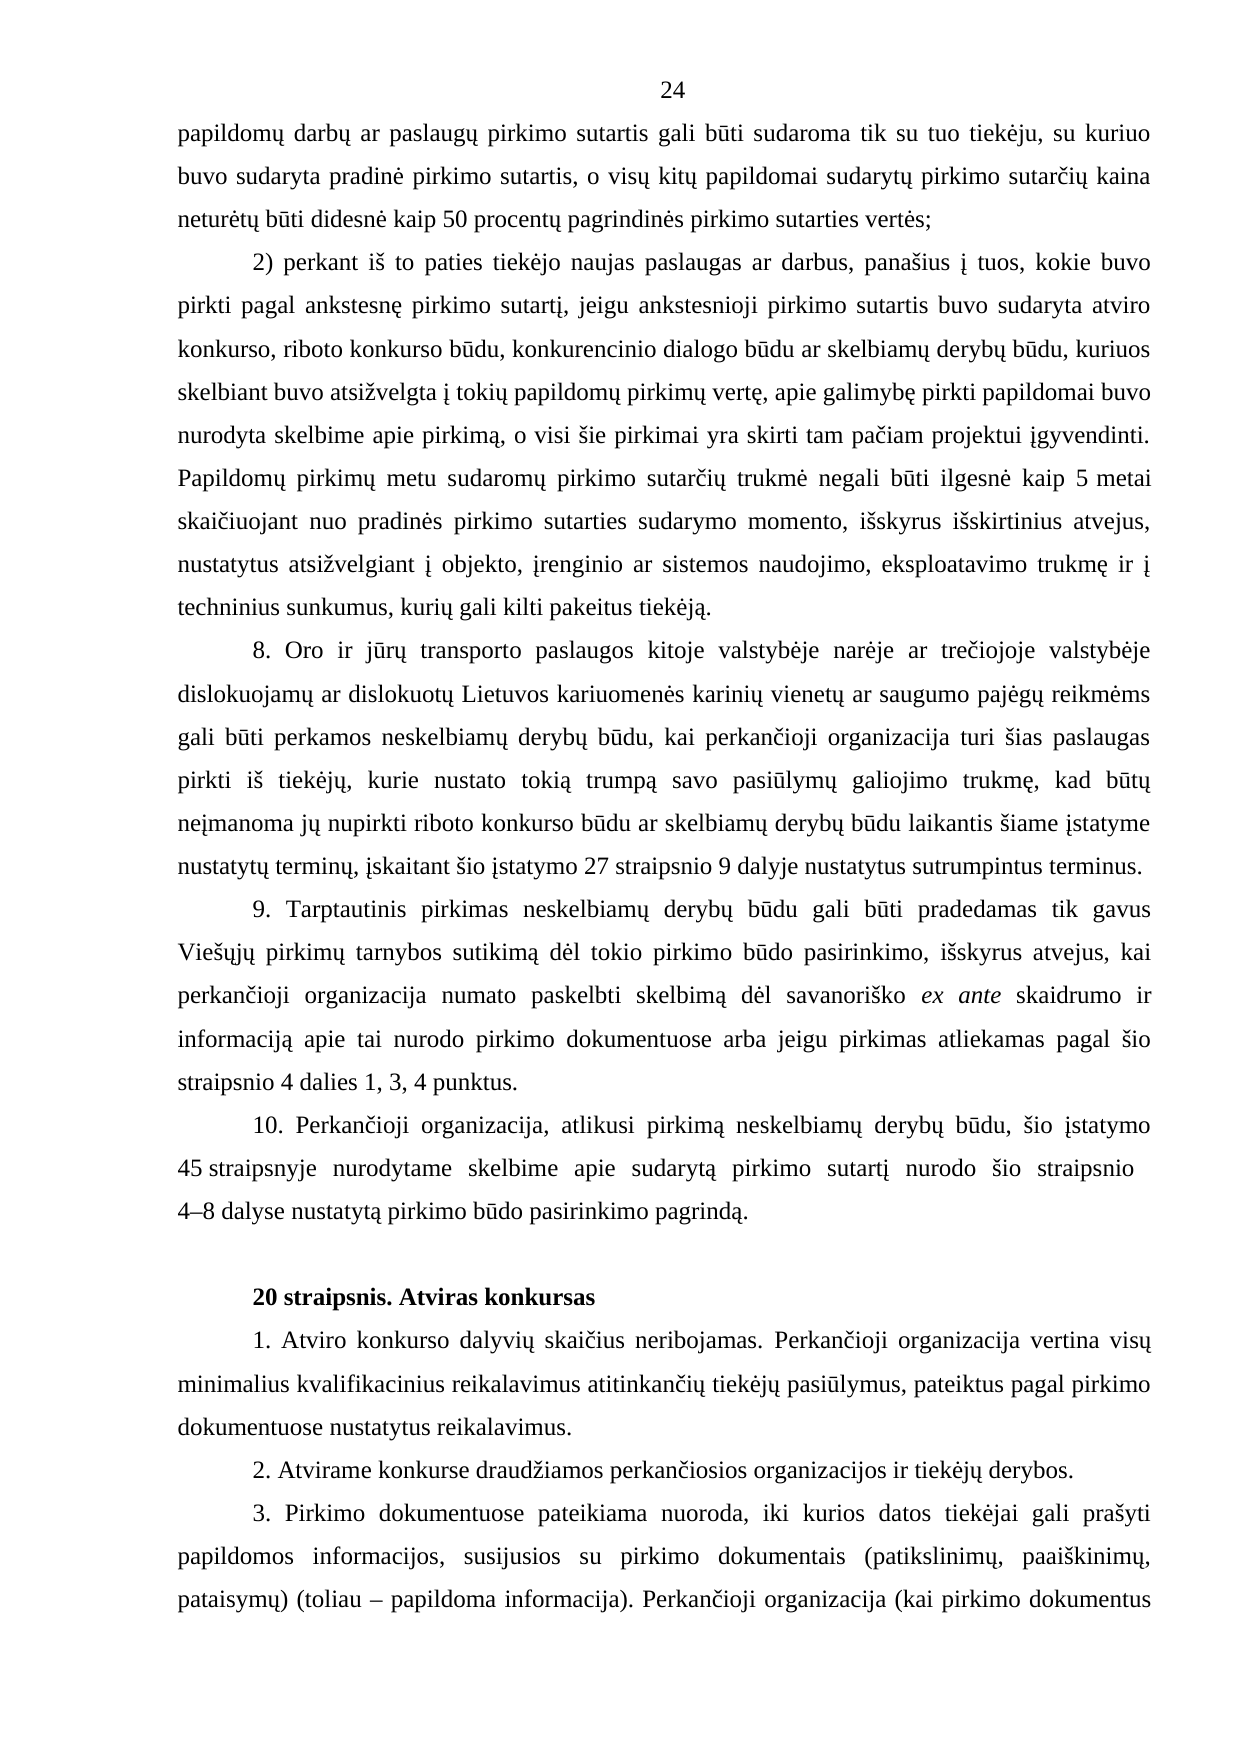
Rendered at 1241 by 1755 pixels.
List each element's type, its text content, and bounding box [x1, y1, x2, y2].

text 20 straipsnis. Atviras konkursas [177, 1282, 1152, 1311]
text 2. Atvirame konkurse draudžiamos perkančiosios organizacijos ir tiekėjų derybos. [177, 1455, 1152, 1484]
text 8. Oro ir jūrų transporto paslaugos kitoje valstybėje narėje ar trečiojoje valstybėje dislokuojamų ar dislokuotų Lietuvos kariuomenės karinių vienetų ar saugumo pajėgų reikmėms gali būti perkamos neskelbiamų derybų būdu, kai perkančioji organizacija turi šias paslaugas pirkti iš tiekėjų, kurie nustato tokią trumpą savo pasiūlymų galiojimo trukmę, kad būtų neįmanoma jų nupirkti riboto konkurso būdu ar skelbiamų derybų būdu laikantis šiame įstatyme nustatytų terminų, įskaitant šio įstatymo 27 straipsnio 9 dalyje nustatytus sutrumpintus terminus. [177, 636, 1152, 880]
text papildomų darbų ar paslaugų pirkimo sutartis gali būti sudaroma tik su tuo tiekėju, su kuriuo buvo sudaryta pradinė pirkimo sutartis, o visų kitų papildomai sudarytų pirkimo sutarčių kaina neturėtų būti didesnė kaip 50 procentų pagrindinės pirkimo sutarties vertės; [177, 118, 1152, 233]
text 10. Perkančioji organizacija, atlikusi pirkimą neskelbiamų derybų būdu, šio įstatymo 45 straipsnyje nurodytame skelbime apie sudarytą pirkimo sutartį nurodo šio straipsnio 4–8 dalyse nustatytą pirkimo būdo pasirinkimo pagrindą. [177, 1110, 1152, 1225]
text 1. Atviro konkurso dalyvių skaičius neribojamas. Perkančioji organizacija vertina visų minimalius kvalifikacinius reikalavimus atitinkančių tiekėjų pasiūlymus, pateiktus pagal pirkimo dokumentuose nustatytus reikalavimus. [177, 1326, 1152, 1441]
text 2) perkant iš to paties tiekėjo naujas paslaugas ar darbus, panašius į tuos, kokie buvo pirkti pagal ankstesnę pirkimo sutartį, jeigu ankstesnioji pirkimo sutartis buvo sudaryta atviro konkurso, riboto konkurso būdu, konkurencinio dialogo būdu ar skelbiamų derybų būdu, kuriuos skelbiant buvo atsižvelgta į tokių papildomų pirkimų vertę, apie galimybę pirkti papildomai buvo nurodyta skelbime apie pirkimą, o visi šie pirkimai yra skirti tam pačiam projektui įgyvendinti. Papildomų pirkimų metu sudaromų pirkimo sutarčių trukmė negali būti ilgesnė kaip 5 metai skaičiuojant nuo pradinės pirkimo sutarties sudarymo momento, išskyrus išskirtinius atvejus, nustatytus atsižvelgiant į objekto, įrenginio ar sistemos naudojimo, eksploatavimo trukmę ir į techninius sunkumus, kurių gali kilti pakeitus tiekėją. [177, 247, 1152, 621]
text 3. Pirkimo dokumentuose pateikiama nuoroda, iki kurios datos tiekėjai gali prašyti papildomos informacijos, susijusios su pirkimo dokumentais (patikslinimų, paaiškinimų, pataisymų) (toliau – papildoma informacija). Perkančioji organizacija (kai pirkimo dokumentus [177, 1498, 1152, 1613]
text 9. Tarptautinis pirkimas neskelbiamų derybų būdu gali būti pradedamas tik gavus Viešųjų pirkimų tarnybos sutikimą dėl tokio pirkimo būdo pasirinkimo, išskyrus atvejus, kai perkančioji organizacija numato paskelbti skelbimą dėl savanoriško ex ante skaidrumo ir informaciją apie tai nurodo pirkimo dokumentuose arba jeigu pirkimas atliekamas pagal šio straipsnio 4 dalies 1, 3, 4 punktus. [177, 894, 1152, 1096]
